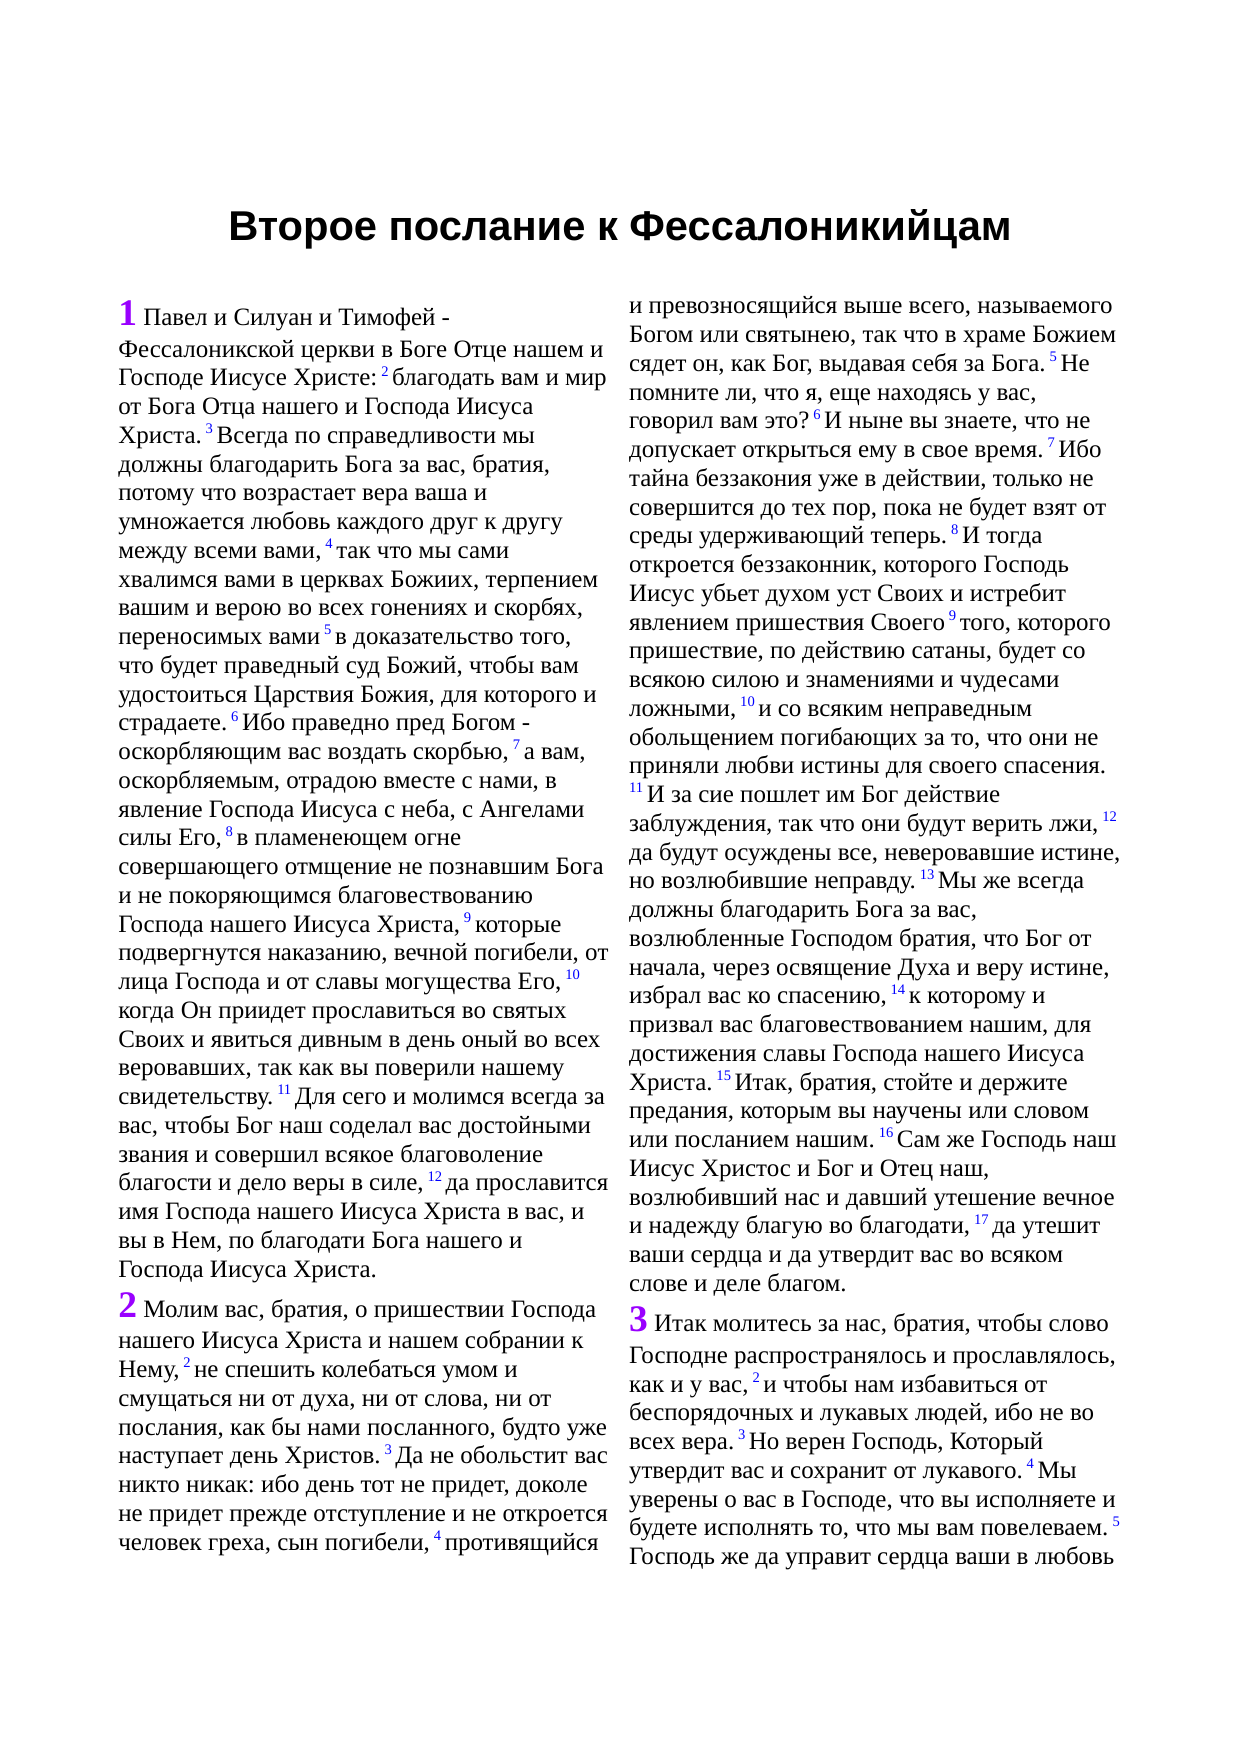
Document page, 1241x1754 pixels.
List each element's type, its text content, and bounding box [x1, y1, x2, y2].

text 2 Молим вас, братия, о пришествии Господа нашего Иисуса Христа и нашем собрании к Нему, 2 не спешить колебаться умом и смущаться ни от духа, ни от слова, ни от послания, как бы нами посланного, будто уже наступает день Христов. 3 Да не обольстит вас никто никак: ибо день тот не придет, доколе не придет прежде отступление и не откроется человек греха, сын погибели, 4 противящийся [118, 1282, 611, 1556]
text и превозносящийся выше всего, называемого Богом или святынею, так что в храме Божием сядет он, как Бог, выдавая себя за Бога. 5 Не помните ли, что я, еще находясь у вас, говорил вам это? 6 И ныне вы знаете, что не допускает открыться ему в свое время. 7 Ибо тайна беззакония уже в действии, только не совершится до тех пор, пока не будет взят от среды удерживающий теперь. 8 И тогда откроется беззаконник, которого Господь Иисус убьет духом уст Своих и истребит явлением пришествия Своего 9 того, которого пришествие, по действию сатаны, будет со всякою силою и знамениями и чудесами ложными, 10 и со всяким неправедным обольщением погибающих за то, что они не приняли любви истины для своего спасения. 11 И за сие пошлет им Бог действие заблуждения, так что они будут верить лжи, 12 да будут осуждены все, неверовавшие истине, но возлюбившие неправду. 13 Мы же всегда должны благодарить Бога за вас, возлюбленные Господом братия, что Бог от начала, через освящение Духа и веру истине, избрал вас ко спасению, 14 к которому и призвал вас благовествованием нашим, для достижения славы Господа нашего Иисуса Христа. 15 Итак, братия, стойте и держите предания, которым вы научены или словом или посланием нашим. 16 Сам же Господь наш Иисус Христос и Бог и Отец наш, возлюбивший нас и давший утешение вечное и надежду благую во благодати, 17 да утешит ваши сердца и да утвердит вас во всяком слове и деле благом. [629, 291, 1122, 1297]
title Второе послание к Фессалоникийцам [118, 201, 1122, 249]
text 3 Итак молитесь за нас, братия, чтобы слово Господне распространялось и прославлялось, как и у вас, 2 и чтобы нам избавиться от беспорядочных и лукавых людей, ибо не во всех вера. 3 Но верен Господь, Который утвердит вас и сохранит от лукавого. 4 Мы уверены о вас в Господе, что вы исполняете и будете исполнять то, что мы вам повелеваем. 5 Господь же да управит сердца ваши в любовь [629, 1297, 1122, 1570]
text 1 Павел и Силуан и Тимофей - Фессалоникской церкви в Боге Отце нашем и Господе Иисусе Христе: 2 благодать вам и мир от Бога Отца нашего и Господа Иисуса Христа. 3 Всегда по справедливости мы должны благодарить Бога за вас, братия, потому что возрастает вера ваша и умножается любовь каждого друг к другу между всеми вами, 4 так что мы сами хвалимся вами в церквах Божиих, терпением вашим и верою во всех гонениях и скорбях, переносимых вами 5 в доказательство того, что будет праведный суд Божий, чтобы вам удостоиться Царствия Божия, для которого и страдаете. 6 Ибо праведно пред Богом - оскорбляющим вас воздать скорбью, 7 а вам, оскорбляемым, отрадою вместе с нами, в явление Господа Иисуса с неба, с Ангелами силы Его, 8 в пламенеющем огне совершающего отмщение не познавшим Бога и не покоряющимся благовествованию Господа нашего Иисуса Христа, 9 которые подвергнутся наказанию, вечной погибели, от лица Господа и от славы могущества Его, 10 когда Он приидет прославиться во святых Своих и явиться дивным в день оный во всех веровавших, так как вы поверили нашему свидетельству. 11 Для сего и молимся всегда за вас, чтобы Бог наш соделал вас достойными звания и совершил всякое благоволение благости и дело веры в силе, 12 да прославится имя Господа нашего Иисуса Христа в вас, и вы в Нем, по благодати Бога нашего и Господа Иисуса Христа. [118, 291, 611, 1282]
